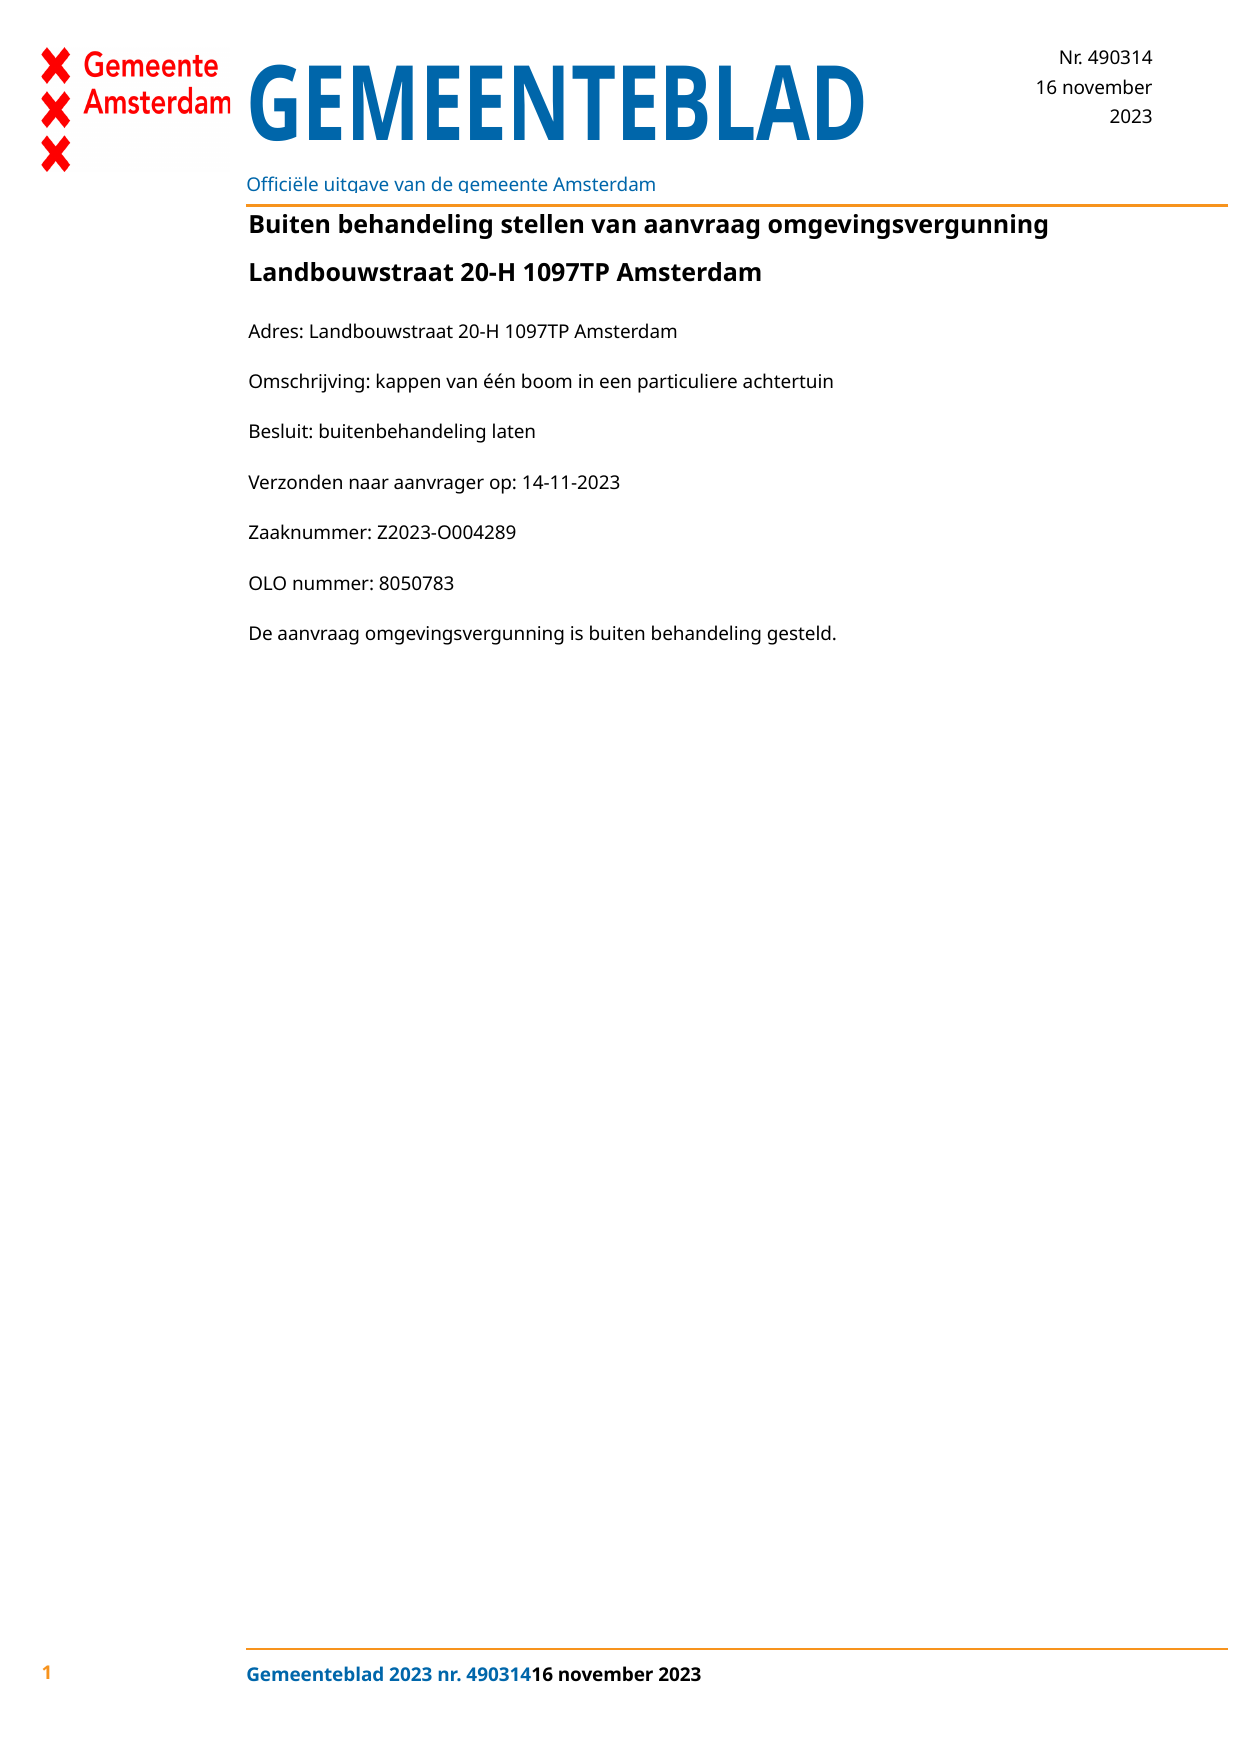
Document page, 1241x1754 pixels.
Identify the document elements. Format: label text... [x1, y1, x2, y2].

text Adres: Landbouwstraat 20-H 1097TP Amsterdam [248, 318, 1152, 344]
text Verzonden naar aanvrager op: 14-11-2023 [248, 469, 1152, 495]
picture [41, 47, 231, 172]
text Omschrijving: kappen van één boom in een particuliere achtertuin [248, 368, 1152, 394]
text Zaaknummer: Z2023-O004289 [248, 519, 1152, 545]
text Buiten behandeling stellen van aanvraag omgevingsvergunning Landbouwstraat 20-H 1097TP Amsterdam [248, 207, 1152, 288]
text De aanvraag omgevingsvergunning is buiten behandeling gesteld. [248, 620, 1152, 646]
text OLO nummer: 8050783 [248, 570, 1152, 596]
text Besluit: buitenbehandeling laten [248, 419, 1152, 444]
